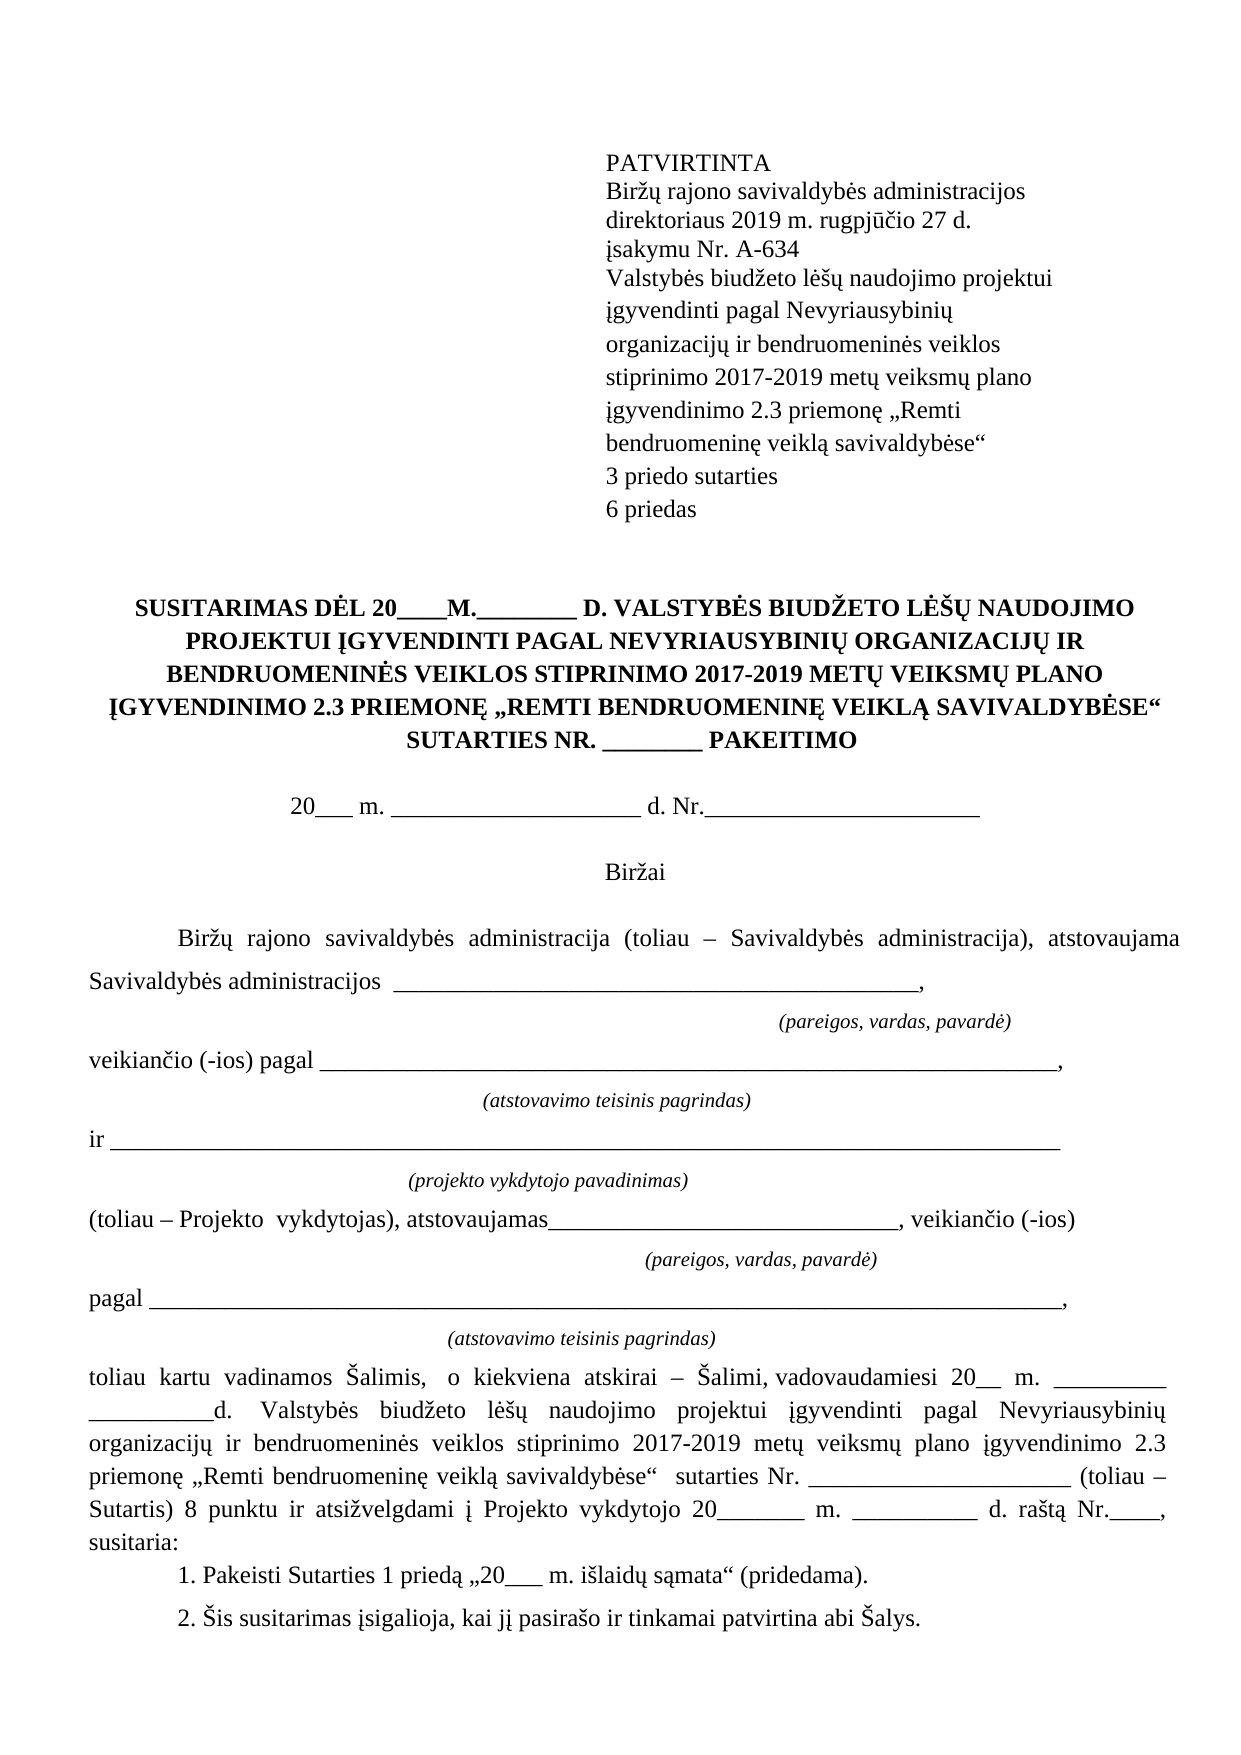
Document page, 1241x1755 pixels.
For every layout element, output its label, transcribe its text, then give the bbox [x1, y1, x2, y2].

text Biržai [89, 857, 1181, 886]
text (toliau – Projekto vykdytojas), atstovaujamas____________________________, veikiančio (-ios) [89, 1204, 1181, 1232]
text 20___ m. ____________________ d. Nr.______________________ [89, 791, 1181, 820]
text PATVIRTINTA [89, 148, 1181, 176]
text (atstovavimo teisinis pagrindas) [89, 1088, 1181, 1112]
text 1. Pakeisti Sutarties 1 priedą „20___ m. išlaidų sąmata“ (pridedama). [126, 1560, 1181, 1589]
text pagal _________________________________________________________________________, [89, 1283, 1181, 1312]
text bendruomeninę veiklą savivaldybėse“ [606, 428, 1167, 456]
text (pareigos, vardas, pavardė) [89, 1247, 1181, 1271]
text įgyvendinimo 2.3 priemonę „Remti [606, 395, 1167, 423]
text 3 priedo sutarties [606, 461, 1167, 489]
text direktoriaus 2019 m. rugpjūčio 27 d. [606, 205, 1181, 234]
text Biržų rajono savivaldybės administracijos [606, 176, 1181, 205]
text įgyvendinti pagal Nevyriausybinių [606, 296, 1167, 324]
text 6 priedas [606, 494, 1167, 522]
text ir ____________________________________________________________________________ [89, 1124, 1181, 1153]
text Biržų rajono savivaldybės administracija (toliau – Savivaldybės administracija), atstovaujama Savivaldybės administracijos __________________________________________, [89, 923, 1181, 995]
text 2. Šis susitarimas įsigalioja, kai jį pasirašo ir tinkamai patvirtina abi Šalys. [126, 1603, 1181, 1632]
text veikiančio (-ios) pagal ___________________________________________________________, [89, 1045, 1181, 1074]
text Valstybės biudžeto lėšų naudojimo projektui [606, 263, 1167, 291]
text toliau kartu vadinamos Šalimis, o kiekviena atskirai – Šalimi, vadovaudamiesi 20__ m. _________ __________d. Valstybės biudžeto lėšų naudojimo projektui įgyvendinti pagal Nevyriausybinių organizacijų ir bendruomeninės veiklos stiprinimo 2017-2019 metų veiksmų plano įgyvendinimo 2.3 priemonę „Remti bendruomeninę veiklą savivaldybėse“ sutarties Nr. _____________________ (toliau – Sutartis) 8 punktu ir atsižvelgdami į Projekto vykdytojo 20_______ m. __________ d. raštą Nr.____, susitaria: [89, 1362, 1167, 1556]
text Susitarimas dėl 20____m.________ d. Valstybės biudžeto lėšų naudojimo projektui įgyvendinti pagal Nevyriausybinių organizacijų ir bendruomeninės veiklos stiprinimo 2017-2019 metų veiksmų plano įgyvendinimo 2.3 priemonę „Remti bendruomeninę veiklą savivaldybėse“ sutarties Nr. ________ pakeitimo [89, 593, 1181, 754]
text (atstovavimo teisinis pagrindas) [89, 1326, 1181, 1350]
text organizacijų ir bendruomeninės veiklos [606, 329, 1167, 357]
text (projekto vykdytojo pavadinimas) [89, 1168, 1181, 1192]
text stiprinimo 2017-2019 metų veiksmų plano [606, 362, 1167, 390]
text (pareigos, vardas, pavardė) [89, 1009, 1181, 1033]
text įsakymu Nr. A-634 [89, 234, 1181, 263]
